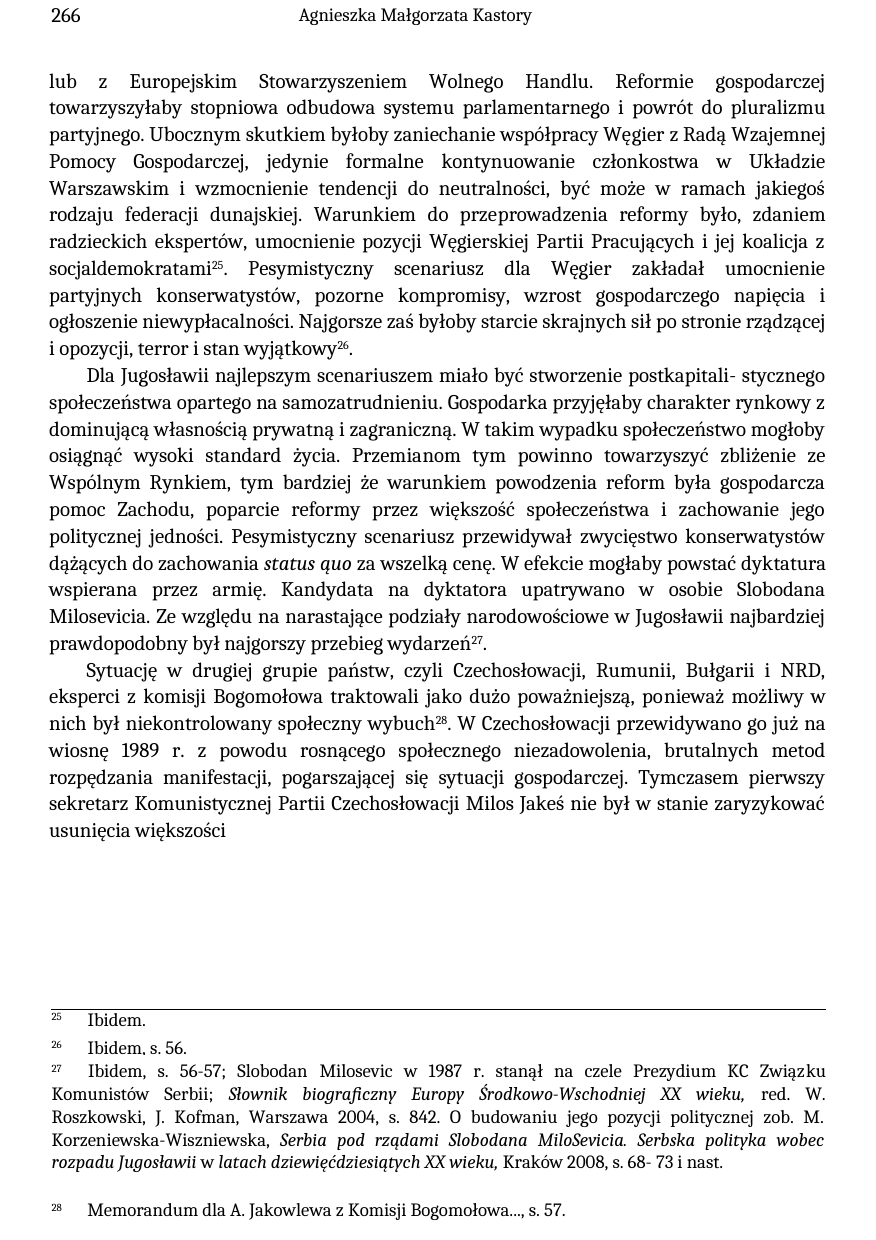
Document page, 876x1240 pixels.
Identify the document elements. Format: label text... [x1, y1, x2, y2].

text Sytuację w drugiej grupie państw, czyli Czechosłowacji, Rumunii, Bułgarii i NRD, eksperci z komisji Bogomołowa traktowali jako dużo poważniejszą, po­nieważ możliwy w nich był niekontrolowany społeczny wybuch28. W Czechosło­wacji przewidywano go już na wiosnę 1989 r. z powodu rosnącego społecznego niezadowolenia, brutalnych metod rozpędzania manifestacji, pogarszającej się sytuacji gospodarczej. Tymczasem pierwszy sekretarz Komunistycznej Partii Czechosłowacji Milos Jakeś nie był w stanie zaryzykować usunięcia większości [49, 658, 826, 843]
text 25 Ibidem. [51, 1010, 826, 1029]
text 266 [51, 3, 93, 27]
text 26 Ibidem, s. 56. [51, 1037, 826, 1054]
text lub z Europejskim Stowarzyszeniem Wolnego Handlu. Reformie gospodarczej towarzyszyłaby stopniowa odbudowa systemu parlamentarnego i powrót do pluralizmu partyjnego. Ubocznym skutkiem byłoby zaniechanie współpracy Wę­gier z Radą Wzajemnej Pomocy Gospodarczej, jedynie formalne kontynuowanie członkostwa w Układzie Warszawskim i wzmocnienie tendencji do neutralności, być może w ramach jakiegoś rodzaju federacji dunajskiej. Warunkiem do prze­prowadzenia reformy było, zdaniem radzieckich ekspertów, umocnienie pozycji Węgierskiej Partii Pracujących i jej koalicja z socjaldemokratami25. Pesymistycz­ny scenariusz dla Węgier zakładał umocnienie partyjnych konserwatystów, po­zorne kompromisy, wzrost gospodarczego napięcia i ogłoszenie niewypłacal­ności. Najgorsze zaś byłoby starcie skrajnych sił po stronie rządzącej i opozycji, terror i stan wyjątkowy26. [49, 69, 826, 361]
text Dla Jugosławii najlepszym scenariuszem miało być stworzenie postkapitali- stycznego społeczeństwa opartego na samozatrudnieniu. Gospodarka przyjęłaby charakter rynkowy z dominującą własnością prywatną i zagraniczną. W takim wypadku społeczeństwo mogłoby osiągnąć wysoki standard życia. Przemia­nom tym powinno towarzyszyć zbliżenie ze Wspólnym Rynkiem, tym bardziej że warunkiem powodzenia reform była gospodarcza pomoc Zachodu, poparcie reformy przez większość społeczeństwa i zachowanie jego politycznej jedności. Pesymistyczny scenariusz przewidywał zwycięstwo konserwatystów dążących do zachowania status ąuo za wszelką cenę. W efekcie mogłaby powstać dyk­tatura wspierana przez armię. Kandydata na dyktatora upatrywano w osobie Slobodana Milosevicia. Ze względu na narastające podziały narodowościowe w Jugosławii najbardziej prawdopodobny był najgorszy przebieg wydarzeń27. [49, 364, 826, 655]
text Agnieszka Małgorzata Kastory [298, 5, 576, 26]
text 27 Ibidem, s. 56-57; Slobodan Milosevic w 1987 r. stanął na czele Prezydium KC Związ­ku Komunistów Serbii; Słownik biograficzny Europy Środkowo-Wschodniej XX wieku, red. W. Roszkowski, J. Kofman, Warszawa 2004, s. 842. O budowaniu jego pozycji politycznej zob. M. Korzeniewska-Wiszniewska, Serbia pod rządami Slobodana MiloSevicia. Serbska polityka wobec rozpadu Jugosławii w latach dziewięćdziesiątych XX wieku, Kraków 2008, s. 68- 73 i nast. [51, 1061, 826, 1173]
text 28 Memorandum dla A. Jakowlewa z Komisji Bogomołowa..., s. 57. [51, 1200, 826, 1221]
